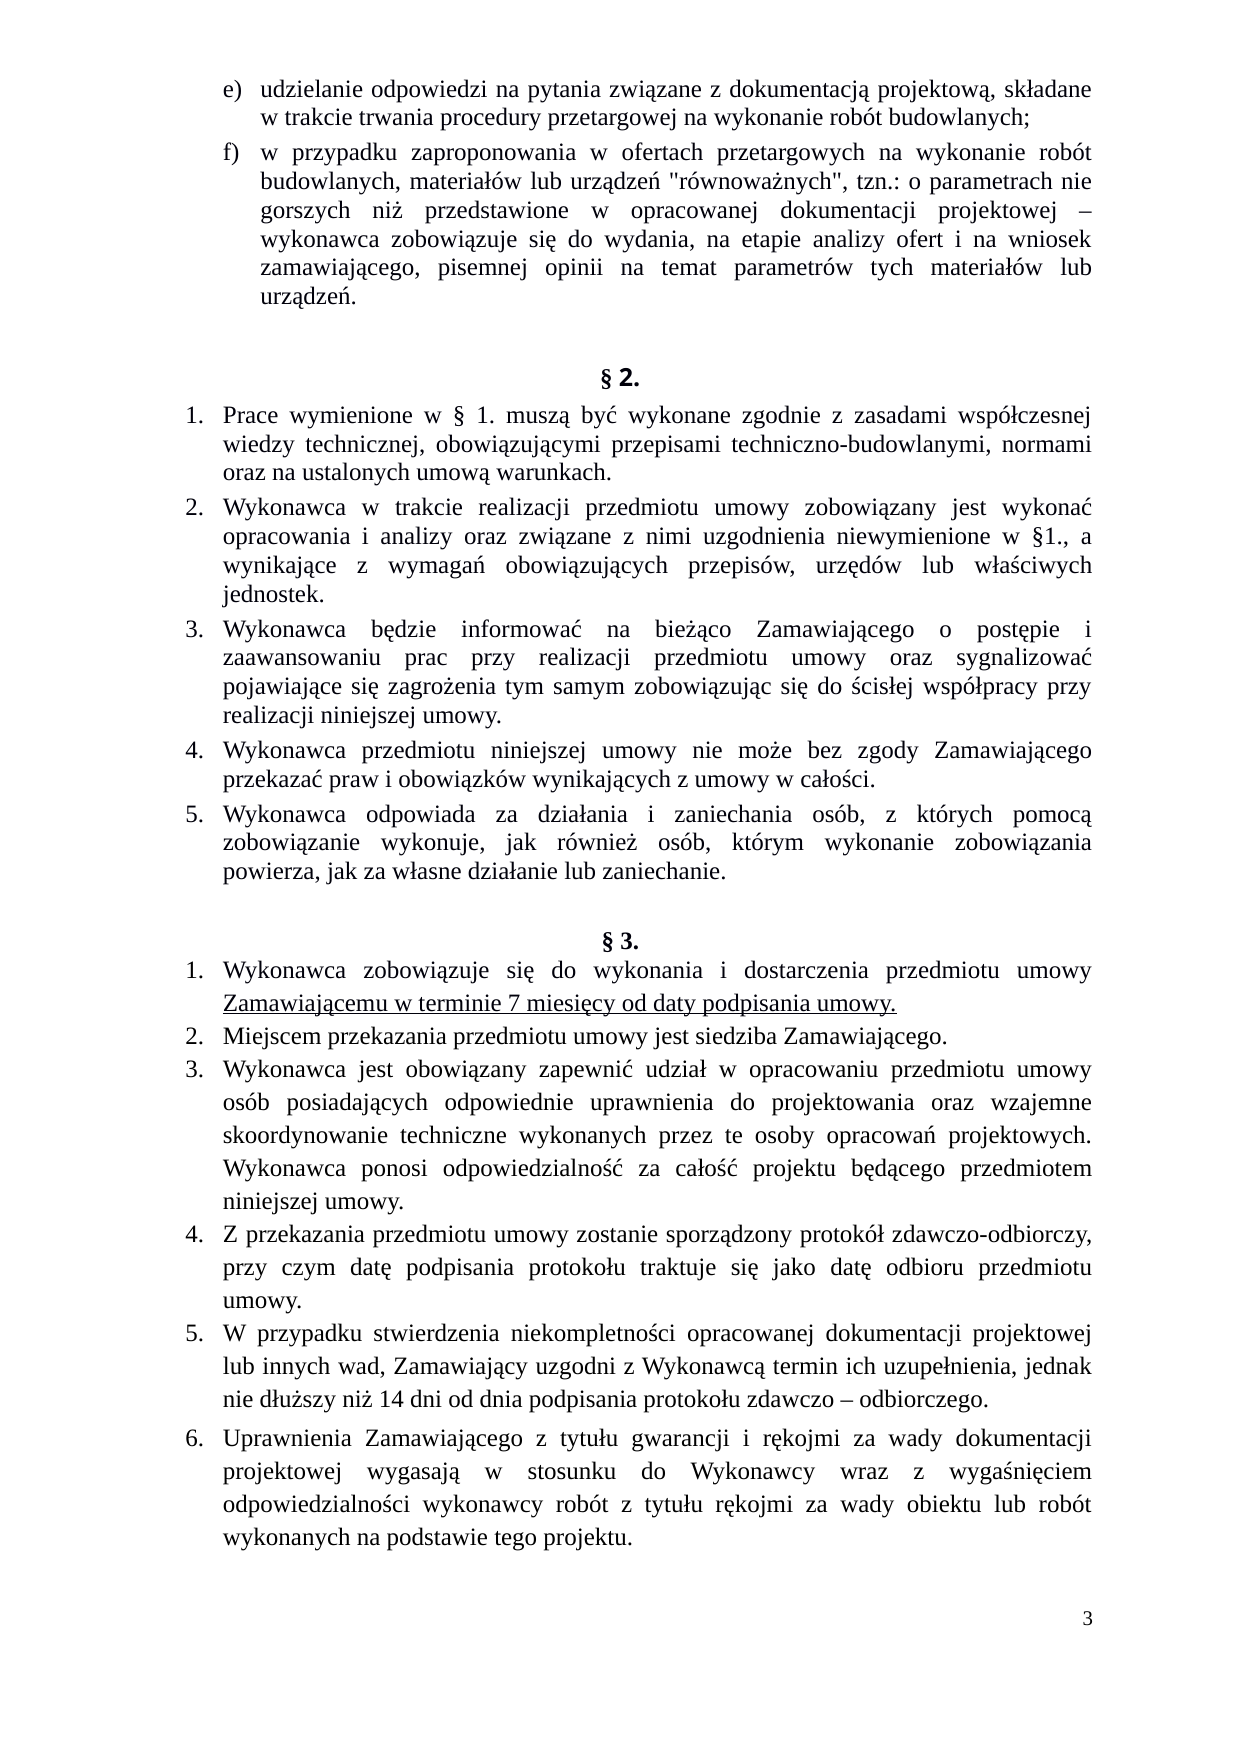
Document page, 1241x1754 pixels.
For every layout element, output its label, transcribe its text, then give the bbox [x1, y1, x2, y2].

list Miejscem przekazania przedmiotu umowy jest siedziba Zamawiającego. [185, 1021, 1093, 1050]
list Wykonawca odpowiada za działania i zaniechania osób, z których pomocą zobowiązanie wykonuje, jak również osób, którym wykonanie zobowiązania powierza, jak za własne działanie lub zaniechanie. [185, 799, 1093, 885]
list W przypadku stwierdzenia niekompletności opracowanej dokumentacji projektowej lub innych wad, Zamawiający uzgodni z Wykonawcą termin ich uzupełnienia, jednak nie dłuższy niż 14 dni od dnia podpisania protokołu zdawczo – odbiorczego. [185, 1318, 1093, 1413]
list Uprawnienia Zamawiającego z tytułu gwarancji i rękojmi za wady dokumentacji projektowej wygasają w stosunku do Wykonawcy wraz z wygaśnięciem odpowiedzialności wykonawcy robót z tytułu rękojmi za wady obiektu lub robót wykonanych na podstawie tego projektu. [185, 1423, 1093, 1551]
list Wykonawca przedmiotu niniejszej umowy nie może bez zgody Zamawiającego przekazać praw i obowiązków wynikających z umowy w całości. [185, 735, 1093, 792]
text § 3. [148, 926, 1093, 955]
list Wykonawca zobowiązuje się do wykonania i dostarczenia przedmiotu umowy Zamawiającemu w terminie 7 miesięcy od daty podpisania umowy. [185, 955, 1093, 1017]
list Wykonawca jest obowiązany zapewnić udział w opracowaniu przedmiotu umowy osób posiadających odpowiednie uprawnienia do projektowania oraz wzajemne skoordynowanie techniczne wykonanych przez te osoby opracowań projektowych. Wykonawca ponosi odpowiedzialność za całość projektu będącego przedmiotem niniejszej umowy. [185, 1054, 1093, 1215]
list Wykonawca będzie informować na bieżąco Zamawiającego o postępie i zaawansowaniu prac przy realizacji przedmiotu umowy oraz sygnalizować pojawiające się zagrożenia tym samym zobowiązując się do ścisłej współpracy przy realizacji niniejszej umowy. [185, 614, 1093, 729]
list w przypadku zaproponowania w ofertach przetargowych na wykonanie robót budowlanych, materiałów lub urządzeń "równoważnych", tzn.: o parametrach nie gorszych niż przedstawione w opracowanej dokumentacji projektowej – wykonawca zobowiązuje się do wydania, na etapie analizy ofert i na wniosek zamawiającego, pisemnej opinii na temat parametrów tych materiałów lub urządzeń. [223, 137, 1093, 310]
list Wykonawca w trakcie realizacji przedmiotu umowy zobowiązany jest wykonać opracowania i analizy oraz związane z nimi uzgodnienia niewymienione w §1., a wynikające z wymagań obowiązujących przepisów, urzędów lub właściwych jednostek. [185, 492, 1093, 607]
list Z przekazania przedmiotu umowy zostanie sporządzony protokół zdawczo-odbiorczy, przy czym datę podpisania protokołu traktuje się jako datę odbioru przedmiotu umowy. [185, 1219, 1093, 1314]
list Prace wymienione w § 1. muszą być wykonane zgodnie z zasadami współczesnej wiedzy technicznej, obowiązującymi przepisami techniczno-budowlanymi, normami oraz na ustalonych umową warunkach. [185, 400, 1093, 486]
list udzielanie odpowiedzi na pytania związane z dokumentacją projektową, składane w trakcie trwania procedury przetargowej na wykonanie robót budowlanych; [223, 74, 1093, 131]
text § 2. [148, 359, 1093, 394]
